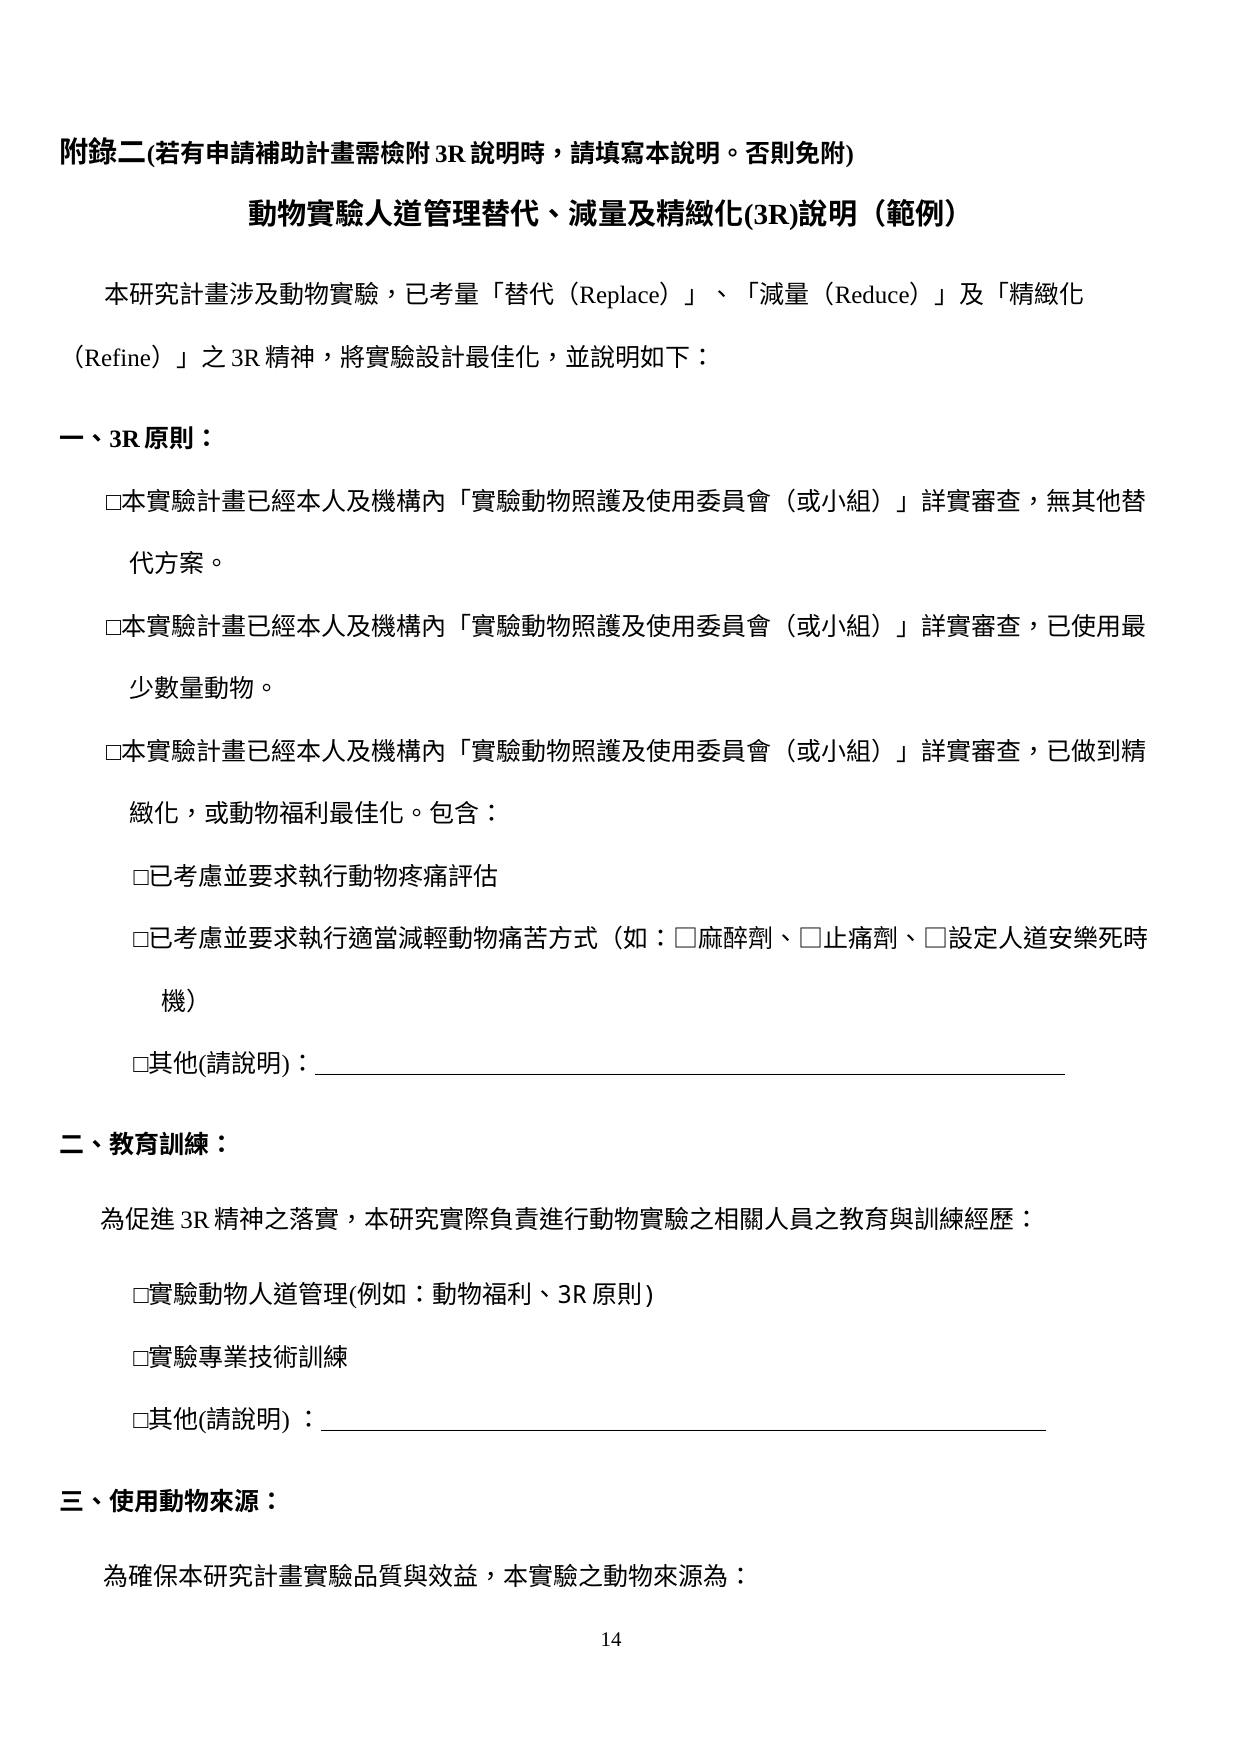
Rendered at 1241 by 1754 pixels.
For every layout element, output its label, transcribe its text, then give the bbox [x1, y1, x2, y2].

text 為促進3R精神之落實，本研究實際負責進行動物實驗之相關人員之教育與訓練經歷： [100, 1176, 1162, 1239]
text □本實驗計畫已經本人及機構內「實驗動物照護及使用委員會（或小組）」詳實審查，已做到精緻化，或動物福利最佳化。包含： [106, 708, 1162, 833]
text 一、3R原則： [59, 395, 1162, 458]
text □已考慮並要求執行適當減輕動物痛苦方式（如：□麻醉劑、□止痛劑、□設定人道安樂死時機） [133, 895, 1162, 1020]
text □其他(請說明) ：＿＿＿＿＿＿＿＿＿＿＿＿＿＿＿＿＿＿＿＿＿＿＿＿＿＿＿＿＿ [133, 1376, 1162, 1439]
text 二、教育訓練： [59, 1101, 1162, 1164]
text □本實驗計畫已經本人及機構內「實驗動物照護及使用委員會（或小組）」詳實審查，已使用最少數量動物。 [106, 583, 1162, 708]
text 本研究計畫涉及動物實驗，已考量「替代（Replace）」、「減量（Reduce）」及「精緻化（Refine）」之3R精神，將實驗設計最佳化，並說明如下： [59, 251, 1162, 376]
text 三、使用動物來源： [59, 1458, 1162, 1520]
text 動物實驗人道管理替代、減量及精緻化(3R)說明（範例） [59, 170, 1162, 233]
text □實驗動物人道管理(例如：動物福利、3R原則) [133, 1251, 1162, 1314]
text □其他(請說明)：＿＿＿＿＿＿＿＿＿＿＿＿＿＿＿＿＿＿＿＿＿＿＿＿＿＿＿＿＿＿ [133, 1020, 1162, 1083]
text □本實驗計畫已經本人及機構內「實驗動物照護及使用委員會（或小組）」詳實審查，無其他替代方案。 [106, 458, 1162, 583]
text 附錄二(若有申請補助計畫需檢附3R說明時，請填寫本說明。否則免附) [59, 108, 1162, 170]
text □實驗專業技術訓練 [133, 1314, 1162, 1376]
text 為確保本研究計畫實驗品質與效益，本實驗之動物來源為： [103, 1533, 1162, 1595]
text □已考慮並要求執行動物疼痛評估 [133, 833, 1162, 895]
